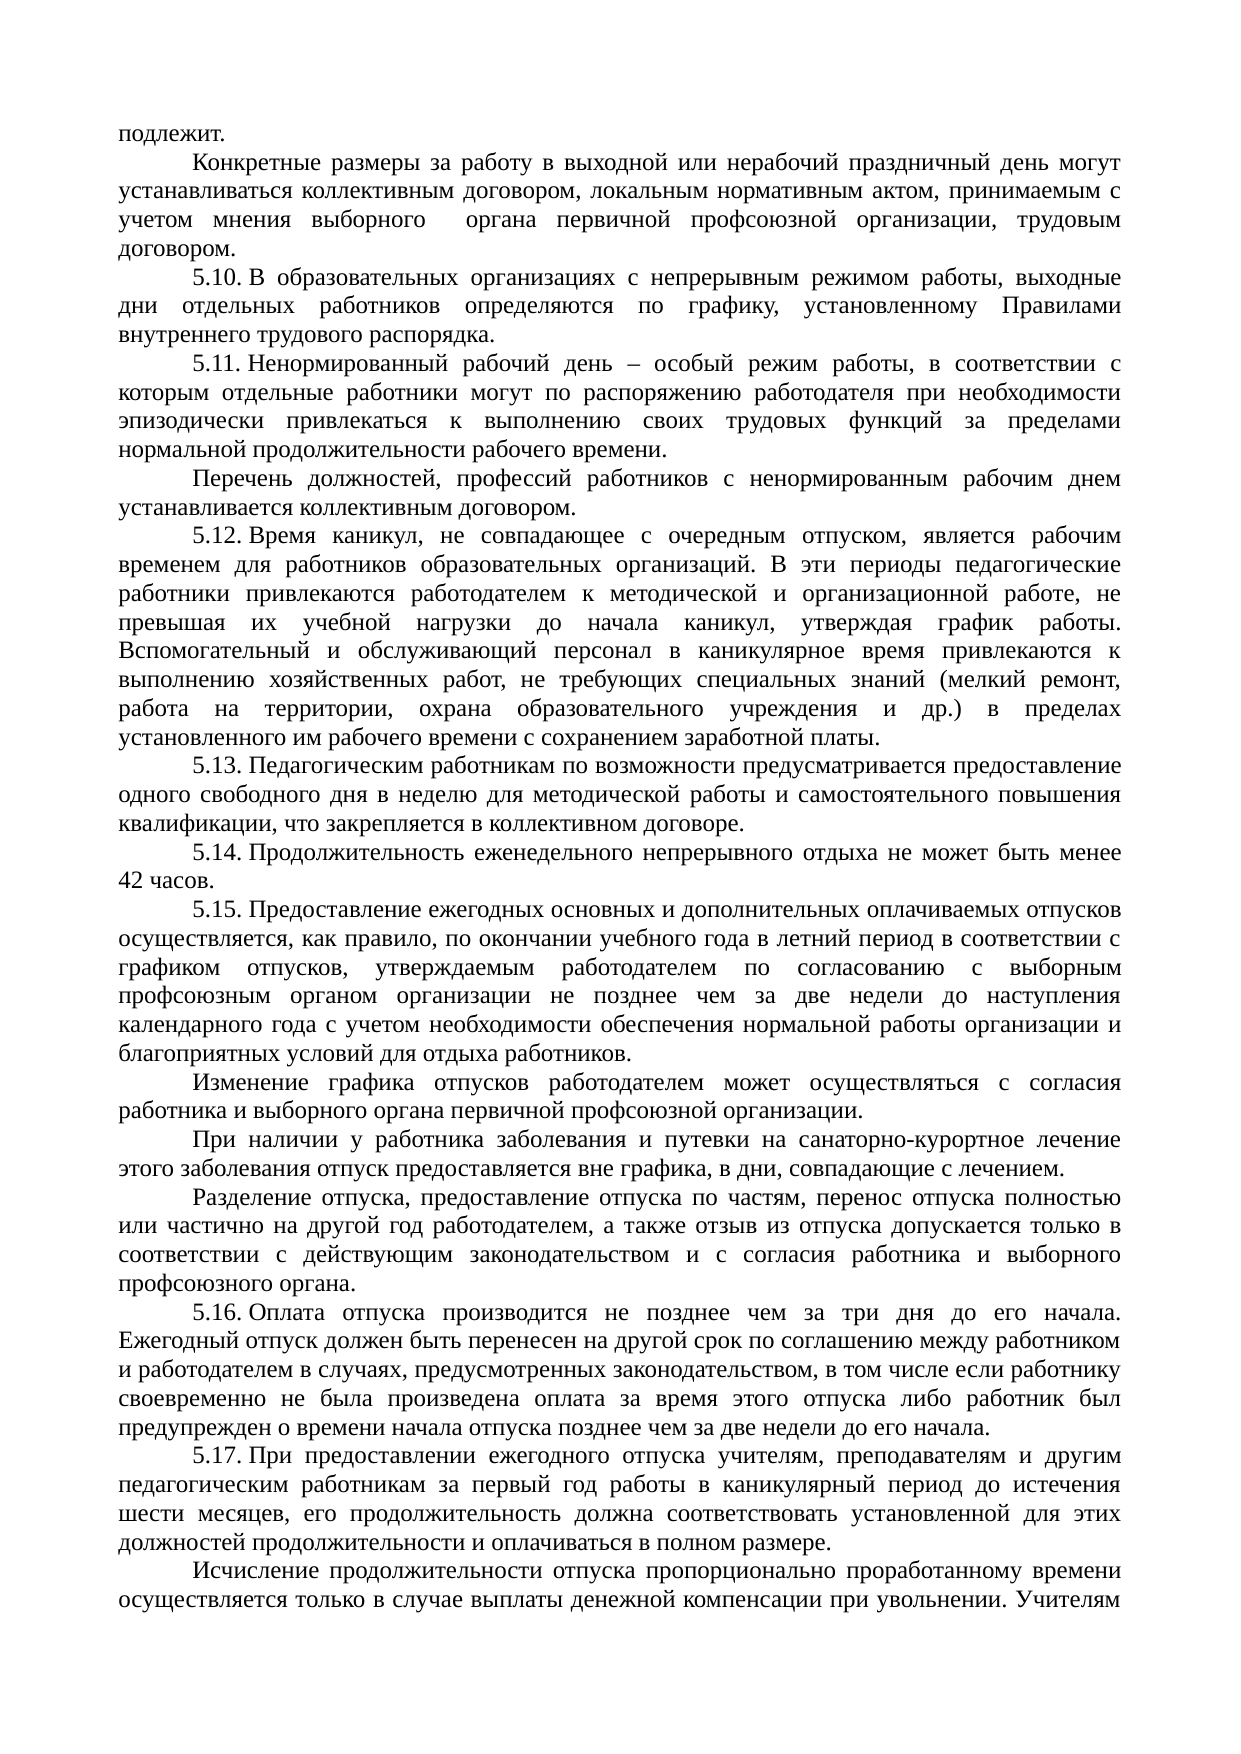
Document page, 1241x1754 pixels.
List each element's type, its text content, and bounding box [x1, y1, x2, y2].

text 5.13. Педагогическим работникам по возможности предусматривается предоставление одного свободного дня в неделю для методической работы и самостоятельного повышения квалификации, что закрепляется в коллективном договоре. [118, 751, 1122, 837]
text 5.15. Предоставление ежегодных основных и дополнительных оплачиваемых отпусков осуществляется, как правило, по окончании учебного года в летний период в соответствии с графиком отпусков, утверждаемым работодателем по согласованию с выборным профсоюзным органом организации не позднее чем за две недели до наступления календарного года с учетом необходимости обеспечения нормальной работы организации и благоприятных условий для отдыха работников. [118, 894, 1122, 1067]
text Разделение отпуска, предоставление отпуска по частям, перенос отпуска полностью или частично на другой год работодателем, а также отзыв из отпуска допускается только в соответствии с действующим законодательством и с согласия работника и выборного профсоюзного органа. [118, 1182, 1122, 1297]
text Перечень должностей, профессий работников с ненормированным рабочим днем устанавливается коллективным договором. [118, 463, 1122, 521]
text 5.10. В образовательных организациях с непрерывным режимом работы, выходные дни отдельных работников определяются по графику, установленному Правилами внутреннего трудового распорядка. [118, 262, 1122, 348]
text 5.12. Время каникул, не совпадающее с очередным отпуском, является рабочим временем для работников образовательных организаций. В эти периоды педагогические работники привлекаются работодателем к методической и организационной работе, не превышая их учебной нагрузки до начала каникул, утверждая график работы. Вспомогательный и обслуживающий персонал в каникулярное время привлекаются к выполнению хозяйственных работ, не требующих специальных знаний (мелкий ремонт, работа на территории, охрана образовательного учреждения и др.) в пределах установленного им рабочего времени с сохранением заработной платы. [118, 521, 1122, 751]
text 5.16. Оплата отпуска производится не позднее чем за три дня до его начала. Ежегодный отпуск должен быть перенесен на другой срок по соглашению между работником и работодателем в случаях, предусмотренных законодательством, в том числе если работнику своевременно не была произведена оплата за время этого отпуска либо работник был предупрежден о времени начала отпуска позднее чем за две недели до его начала. [118, 1297, 1122, 1441]
text При наличии у работника заболевания и путевки на санаторно-курортное лечение этого заболевания отпуск предоставляется вне графика, в дни, совпадающие с лечением. [118, 1124, 1122, 1182]
text подлежит. [118, 118, 1122, 147]
text 5.14. Продолжительность еженедельного непрерывного отдыха не может быть менее 42 часов. [118, 837, 1122, 894]
text 5.11. Ненормированный рабочий день – особый режим работы, в соответствии с которым отдельные работники могут по распоряжению работодателя при необходимости эпизодически привлекаться к выполнению своих трудовых функций за пределами нормальной продолжительности рабочего времени. [118, 348, 1122, 463]
text Изменение графика отпусков работодателем может осуществляться с согласия работника и выборного органа первичной профсоюзной организации. [118, 1067, 1122, 1124]
text Конкретные размеры за работу в выходной или нерабочий праздничный день могут устанавливаться коллективным договором, локальным нормативным актом, принимаемым с учетом мнения выборного органа первичной профсоюзной организации, трудовым договором. [118, 147, 1122, 262]
text 5.17. При предоставлении ежегодного отпуска учителям, преподавателям и другим педагогическим работникам за первый год работы в каникулярный период до истечения шести месяцев, его продолжительность должна соответствовать установленной для этих должностей продолжительности и оплачиваться в полном размере. [118, 1441, 1122, 1556]
text Исчисление продолжительности отпуска пропорционально проработанному времени осуществляется только в случае выплаты денежной компенсации при увольнении. Учителям [118, 1556, 1122, 1613]
